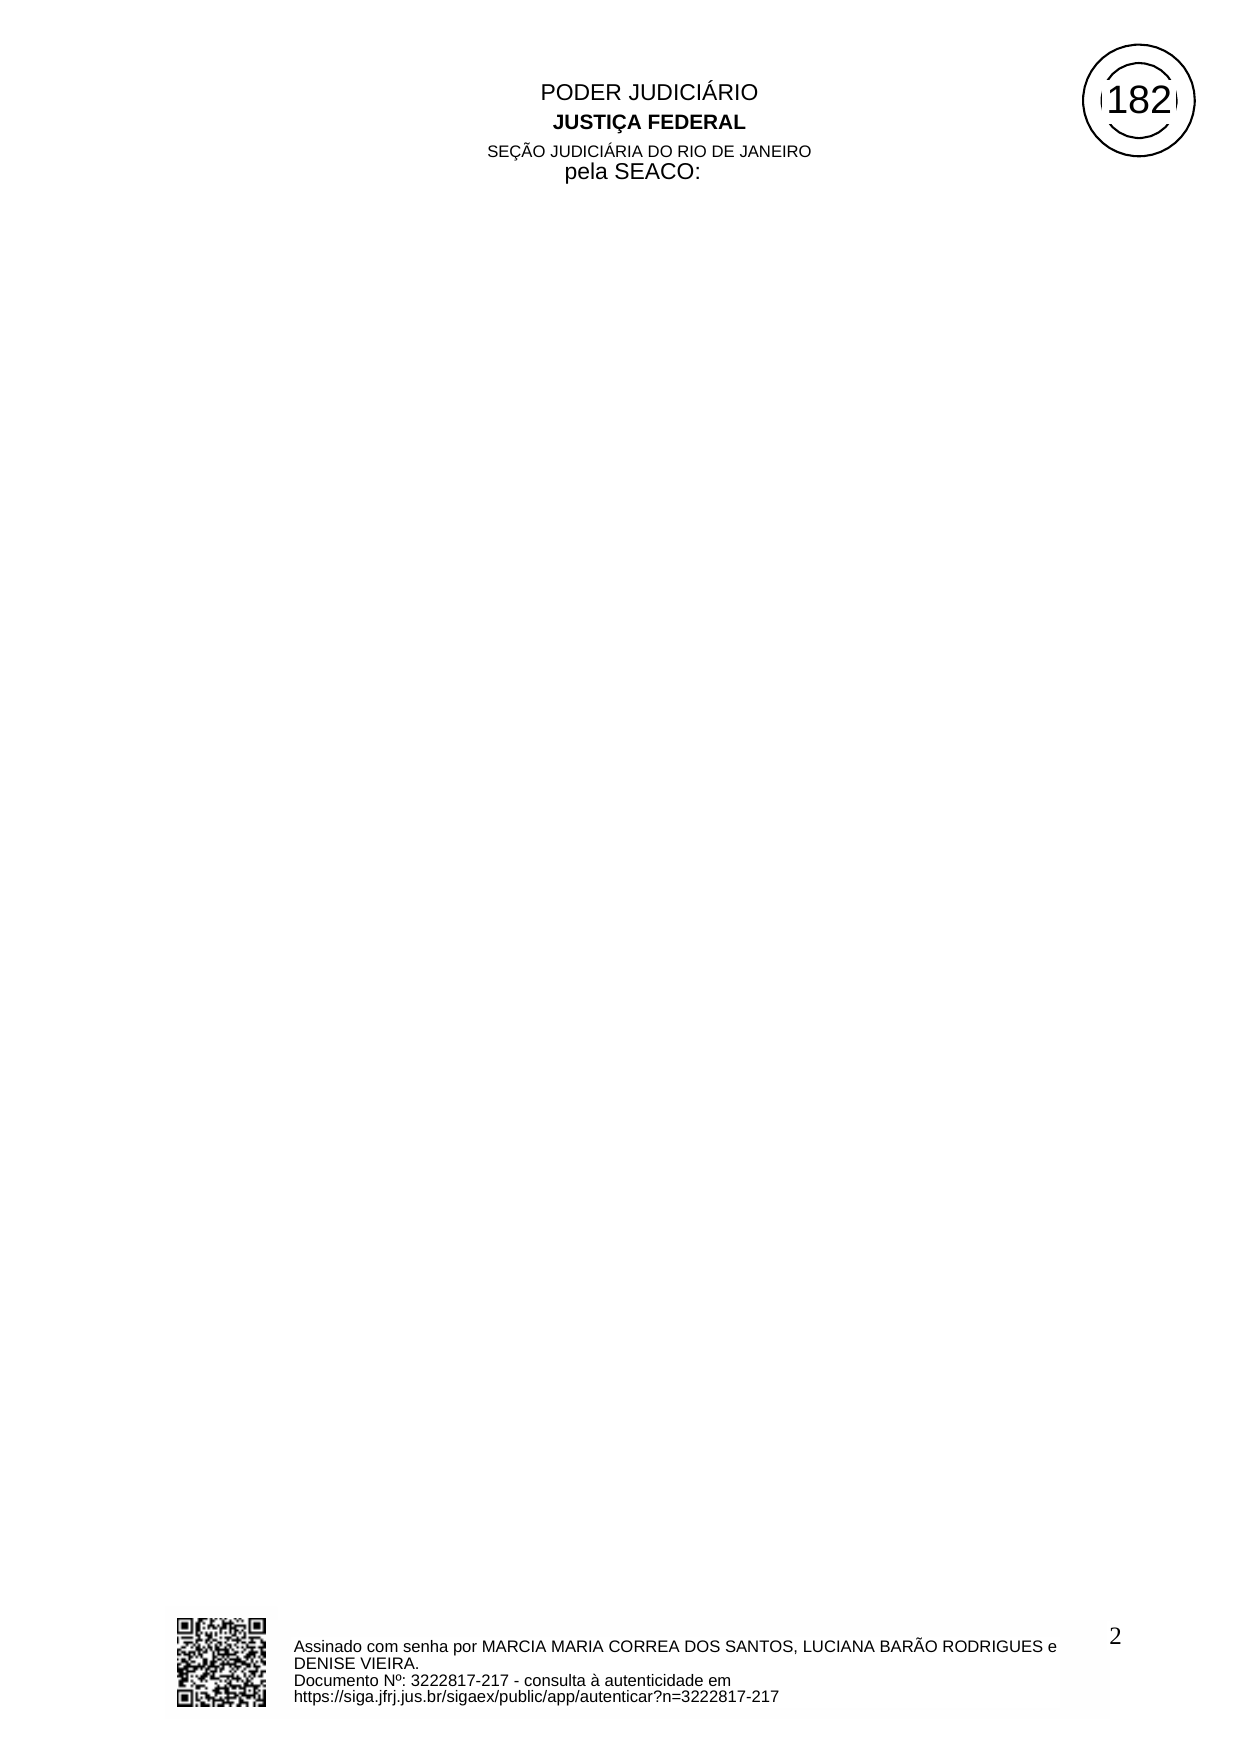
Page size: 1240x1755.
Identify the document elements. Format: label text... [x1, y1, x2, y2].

text pela SEACO: [564, 158, 1109, 185]
